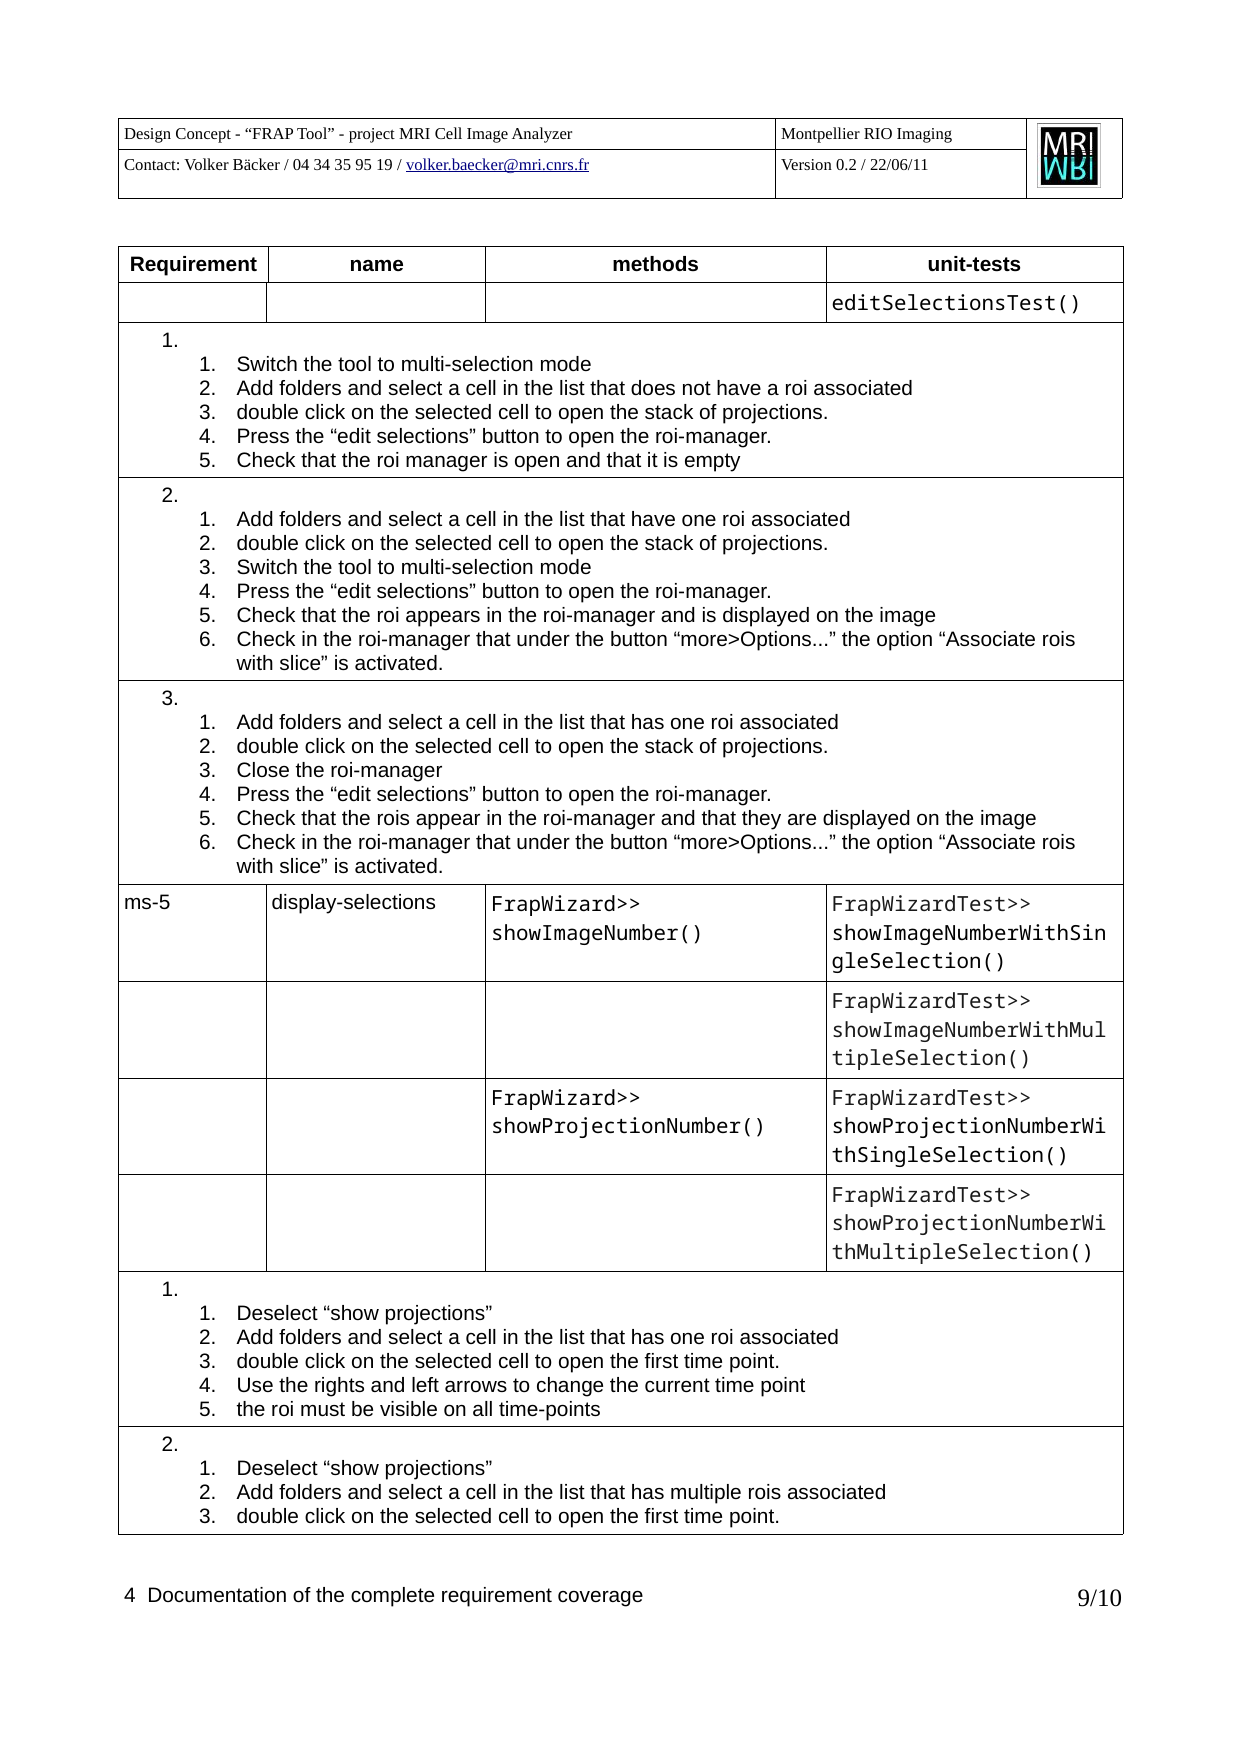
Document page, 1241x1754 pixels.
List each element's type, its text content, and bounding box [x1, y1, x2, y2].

table_cell [267, 982, 485, 1077]
table_header methods [486, 247, 826, 282]
table_cell Add folders and select a cell in the list that has one roi associated double click on the selected cell to open the stack of projections. Close the roi-manager Press the “edit selections” button to open the roi-manager. Check that the rois appear in the roi-manager and that they are displayed on the image Check in the roi-manager that under the button “more>Options...” the option “Associate rois with slice” is activated. [119, 681, 1123, 884]
table_cell [486, 1175, 826, 1271]
table_header Requirement [119, 247, 268, 282]
table_cell [119, 1079, 266, 1174]
table_cell [267, 1175, 485, 1271]
table_cell FrapWizardTest>> showProjectionNumberWithSingleSelection() [827, 1079, 1123, 1174]
table_cell FrapWizardTest>> showImageNumberWithMultipleSelection() [827, 982, 1123, 1077]
table_cell [119, 1175, 266, 1271]
table_cell [267, 283, 485, 322]
table_cell FrapWizardTest>> showImageNumberWithSingleSelection() [827, 885, 1123, 981]
table_cell [486, 982, 826, 1077]
table_cell FrapWizardTest>> showProjectionNumberWithMultipleSelection() [827, 1175, 1123, 1271]
table_cell FrapWizard>> showImageNumber() [486, 885, 826, 981]
table_cell ms-5 [119, 885, 266, 981]
table_cell [119, 982, 266, 1077]
table_cell [267, 1079, 485, 1174]
table_cell Add folders and select a cell in the list that have one roi associated double click on the selected cell to open the stack of projections. Switch the tool to multi-selection mode Press the “edit selections” button to open the roi-manager. Check that the roi appears in the roi-manager and is displayed on the image Check in the roi-manager that under the button “more>Options...” the option “Associate rois with slice” is activated. [119, 478, 1123, 680]
table_cell [486, 283, 826, 322]
table_cell [119, 283, 266, 322]
table_header name [269, 247, 485, 282]
table_cell Deselect “show projections” Add folders and select a cell in the list that has multiple rois associated double click on the selected cell to open the first time point. Use the rights and left arrows to change the current time point a roi must be visible on all time-points the roi must change at a given timepoint [119, 1427, 1123, 1534]
picture [1037, 123, 1101, 188]
table_cell Deselect “show projections” Add folders and select a cell in the list that has one roi associated double click on the selected cell to open the first time point. Use the rights and left arrows to change the current time point the roi must be visible on all time-points [119, 1272, 1123, 1426]
table_header unit-tests [827, 247, 1123, 282]
table_cell Switch the tool to multi-selection mode Add folders and select a cell in the list that does not have a roi associated double click on the selected cell to open the stack of projections. Press the “edit selections” button to open the roi-manager. Check that the roi manager is open and that it is empty [119, 323, 1123, 477]
table_cell FrapWizard>> showProjectionNumber() [486, 1079, 826, 1174]
table_cell display-selections [267, 885, 485, 981]
table_cell editSelectionsTest() [827, 283, 1123, 322]
